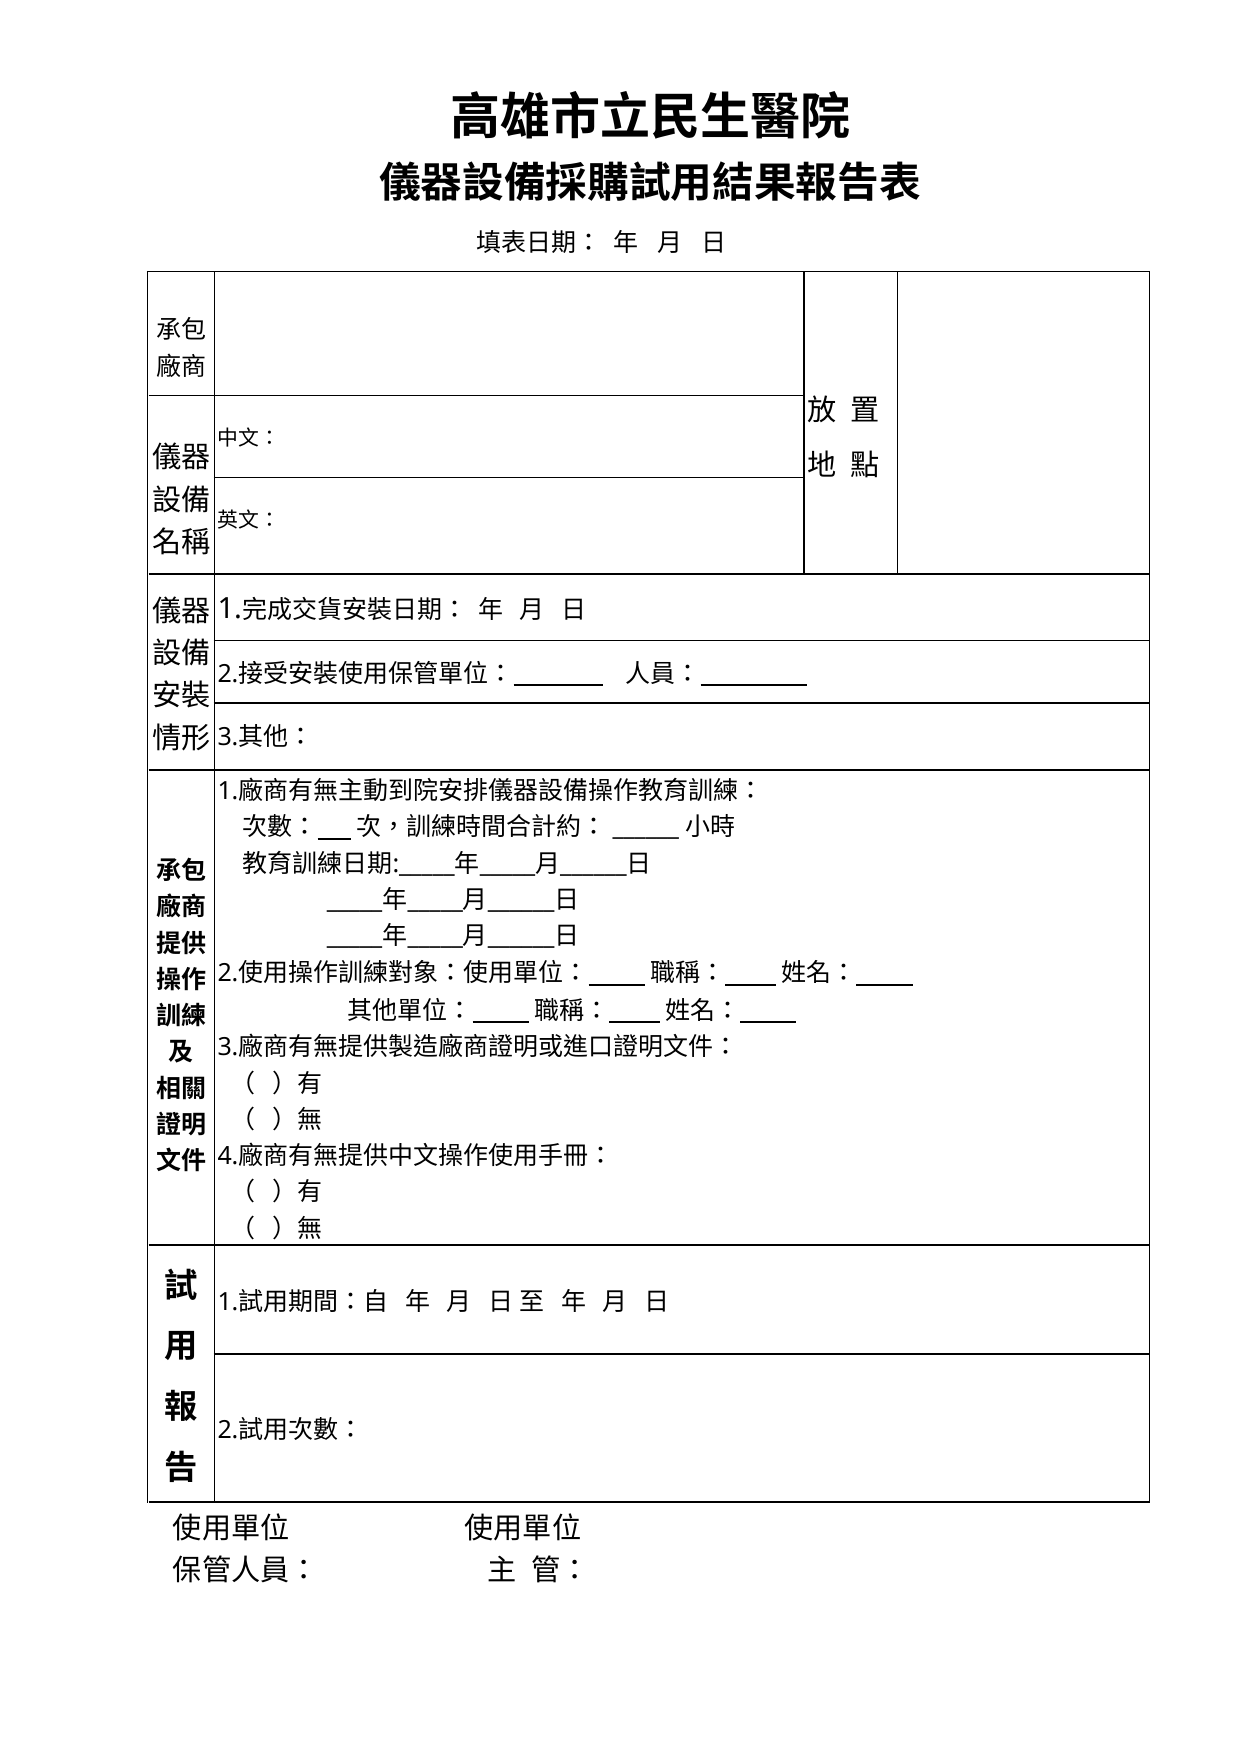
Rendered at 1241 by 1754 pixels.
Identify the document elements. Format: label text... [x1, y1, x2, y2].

table_header 承包廠商 [148, 272, 214, 395]
text 高雄市立民生醫院 儀器設備採購試用結果報告表 [148, 77, 1152, 209]
table_cell 儀器設備 名稱 [148, 396, 214, 573]
table_cell 1.完成交貨安裝日期： 年 月 日 [215, 575, 1149, 639]
text 填表日期： 年 月 日 [148, 222, 1240, 258]
table_cell 3.其他： [215, 704, 1149, 769]
table_header [898, 272, 1149, 573]
table_header 放 置 地 點 [805, 272, 897, 573]
table_cell 2.試用次數： [215, 1355, 1149, 1501]
table_cell 中文： [215, 396, 803, 477]
table_cell 2.接受安裝使用保管單位： 人員： [215, 641, 1149, 702]
table_header [215, 272, 803, 395]
text 使用單位 使用單位 [173, 1515, 1152, 1544]
table_cell 1.試用期間：自 年 月 日 至 年 月 日 [215, 1246, 1149, 1353]
table_cell 1.廠商有無主動到院安排儀器設備操作教育訓練： 次數： 次，訓練時間合計約： ______ 小時 教育訓練日期:_____年_____月______日 _____年_____月______日 _____年_____月______日 2.使用操作訓練對象：使用單位： 職稱： 姓名： 其他單位： 職稱： 姓名： 3.廠商有無提供製造廠商證明或進口證明文件： （ ）有 （ ）無 4.廠商有無提供中文操作使用手冊： （ ）有 （ ）無 [215, 771, 1149, 1244]
table_cell 承包 廠商 提供操作訓練 及 相關證明文件 [148, 770, 214, 1244]
table_cell 試 用 報 告 [148, 1245, 214, 1501]
table_cell 儀器設備安裝情形 [148, 574, 214, 769]
text 保管人員： 主 管： [173, 1557, 1152, 1586]
table_cell 英文： [215, 478, 803, 573]
